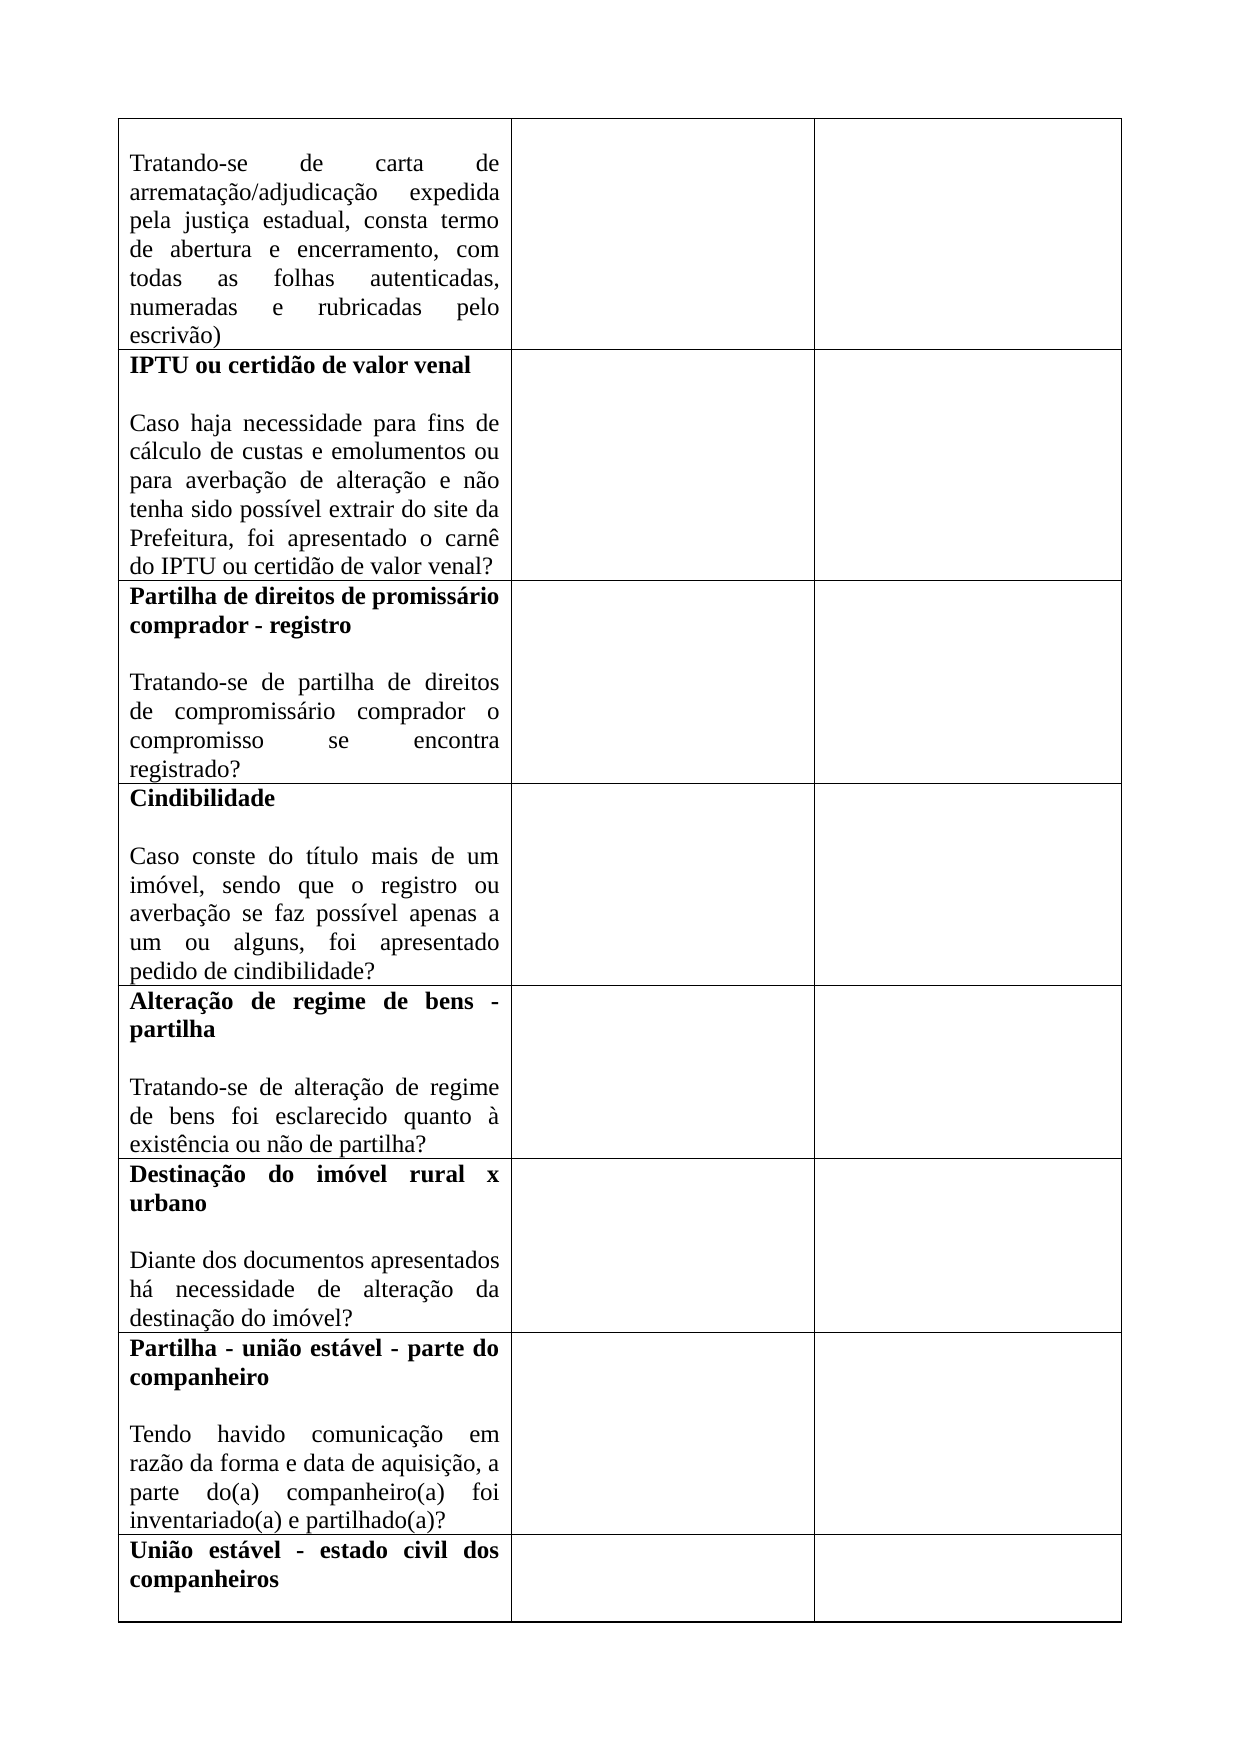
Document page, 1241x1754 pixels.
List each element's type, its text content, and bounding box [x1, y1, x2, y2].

table_cell [512, 350, 814, 580]
table_cell Tratando-se de carta de arrematação/adjudicação expedida pela justiça estadual, consta termo de abertura e encerramento, com todas as folhas autenticadas, numeradas e rubricadas pelo escrivão) [119, 119, 511, 349]
table_cell [512, 1159, 814, 1332]
table_cell [512, 986, 814, 1158]
table_cell [512, 1333, 814, 1534]
table_cell Destinação do imóvel rural x urbano Diante dos documentos apresentados há necessidade de alteração da destinação do imóvel? [119, 1159, 511, 1332]
table_cell Partilha - união estável - parte do companheiro Tendo havido comunicação em razão da forma e data de aquisição, a parte do(a) companheiro(a) foi inventariado(a) e partilhado(a)? [119, 1333, 511, 1534]
table_cell [815, 986, 1121, 1158]
table_cell Cindibilidade Caso conste do título mais de um imóvel, sendo que o registro ou averbação se faz possível apenas a um ou alguns, foi apresentado pedido de cindibilidade? [119, 784, 511, 985]
table_cell [815, 119, 1121, 349]
table_cell Alteração de regime de bens - partilha Tratando-se de alteração de regime de bens foi esclarecido quanto à existência ou não de partilha? [119, 986, 511, 1158]
table_cell [815, 1535, 1121, 1621]
table_cell Partilha de direitos de promissário comprador - registro Tratando-se de partilha de direitos de compromissário comprador o compromisso se encontra registrado? [119, 581, 511, 782]
table_cell [512, 581, 814, 782]
table_cell [815, 581, 1121, 782]
table_cell [512, 784, 814, 985]
table_cell [815, 1159, 1121, 1332]
table_cell [512, 1535, 814, 1621]
table_cell [815, 350, 1121, 580]
table_cell [815, 1333, 1121, 1534]
table_cell [815, 784, 1121, 985]
table_cell [512, 119, 814, 349]
table_cell União estável - estado civil dos companheiros [119, 1535, 511, 1621]
table_cell IPTU ou certidão de valor venal Caso haja necessidade para fins de cálculo de custas e emolumentos ou para averbação de alteração e não tenha sido possível extrair do site da Prefeitura, foi apresentado o carnê do IPTU ou certidão de valor venal? [119, 350, 511, 580]
